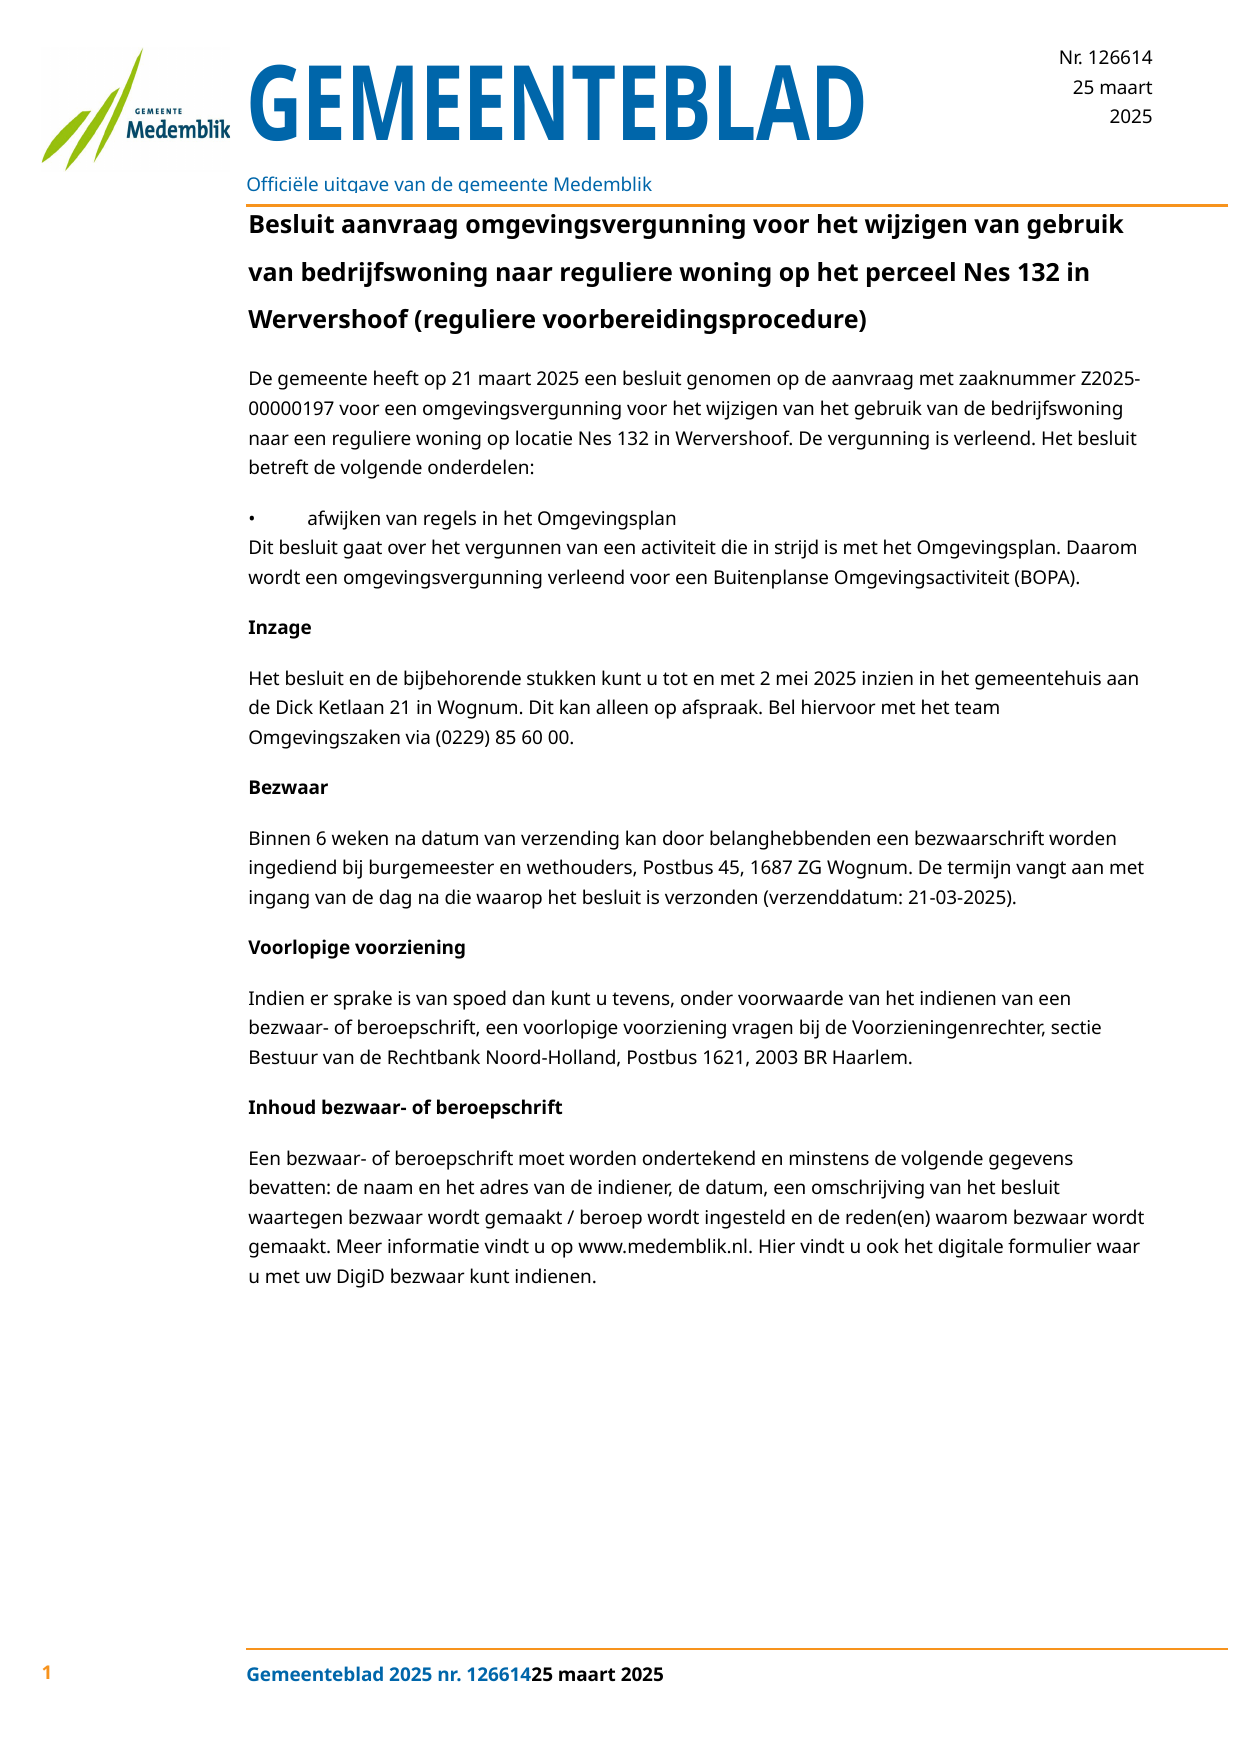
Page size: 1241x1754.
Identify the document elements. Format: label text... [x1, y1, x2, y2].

text Inzage [248, 614, 1152, 640]
text Bezwaar [248, 774, 1152, 800]
text Het besluit en de bijbehorende stukken kunt u tot en met 2 mei 2025 inzien in het gemeentehuis aan de Dick Ketlaan 21 in Wognum. Dit kan alleen op afspraak. Bel hiervoor met het team Omgevingszaken via (0229) 85 60 00. [248, 665, 1152, 749]
text Inhoud bezwaar- of beroepschrift [248, 1094, 1152, 1120]
text Voorlopige voorziening [248, 934, 1152, 960]
picture [41, 47, 231, 172]
text De gemeente heeft op 21 maart 2025 een besluit genomen op de aanvraag met zaaknummer Z2025-00000197 voor een omgevingsvergunning voor het wijzigen van het gebruik van de bedrijfswoning naar een reguliere woning op locatie Nes 132 in Wervershoof. De vergunning is verleend. Het besluit betreft de volgende onderdelen: [248, 366, 1152, 480]
text Binnen 6 weken na datum van verzending kan door belanghebbenden een bezwaarschrift worden ingediend bij burgemeester en wethouders, Postbus 45, 1687 ZG Wognum. De termijn vangt aan met ingang van de dag na die waarop het besluit is verzonden (verzenddatum: 21-03-2025). [248, 825, 1152, 909]
text Dit besluit gaat over het vergunnen van een activiteit die in strijd is met het Omgevingsplan. Daarom wordt een omgevingsvergunning verleend voor een Buitenplanse Omgevingsactiviteit (BOPA). [248, 534, 1152, 589]
text Besluit aanvraag omgevingsvergunning voor het wijzigen van gebruik van bedrijfswoning naar reguliere woning op het perceel Nes 132 in Wervershoof (reguliere voorbereidingsprocedure) [248, 207, 1152, 336]
text Een bezwaar- of beroepschrift moet worden ondertekend en minstens de volgende gegevens bevatten: de naam en het adres van de indiener, de datum, een omschrijving van het besluit waartegen bezwaar wordt gemaakt / beroep wordt ingesteld en de reden(en) waarom bezwaar wordt gemaakt. Meer informatie vindt u op www.medemblik.nl. Hier vindt u ook het digitale formulier waar u met uw DigiD bezwaar kunt indienen. [248, 1145, 1152, 1289]
list afwijken van regels in het Omgevingsplan [248, 505, 1152, 530]
text Indien er sprake is van spoed dan kunt u tevens, onder voorwaarde van het indienen van een bezwaar- of beroepschrift, een voorlopige voorziening vragen bij de Voorzieningenrechter, sectie Bestuur van de Rechtbank Noord-Holland, Postbus 1621, 2003 BR Haarlem. [248, 985, 1152, 1069]
